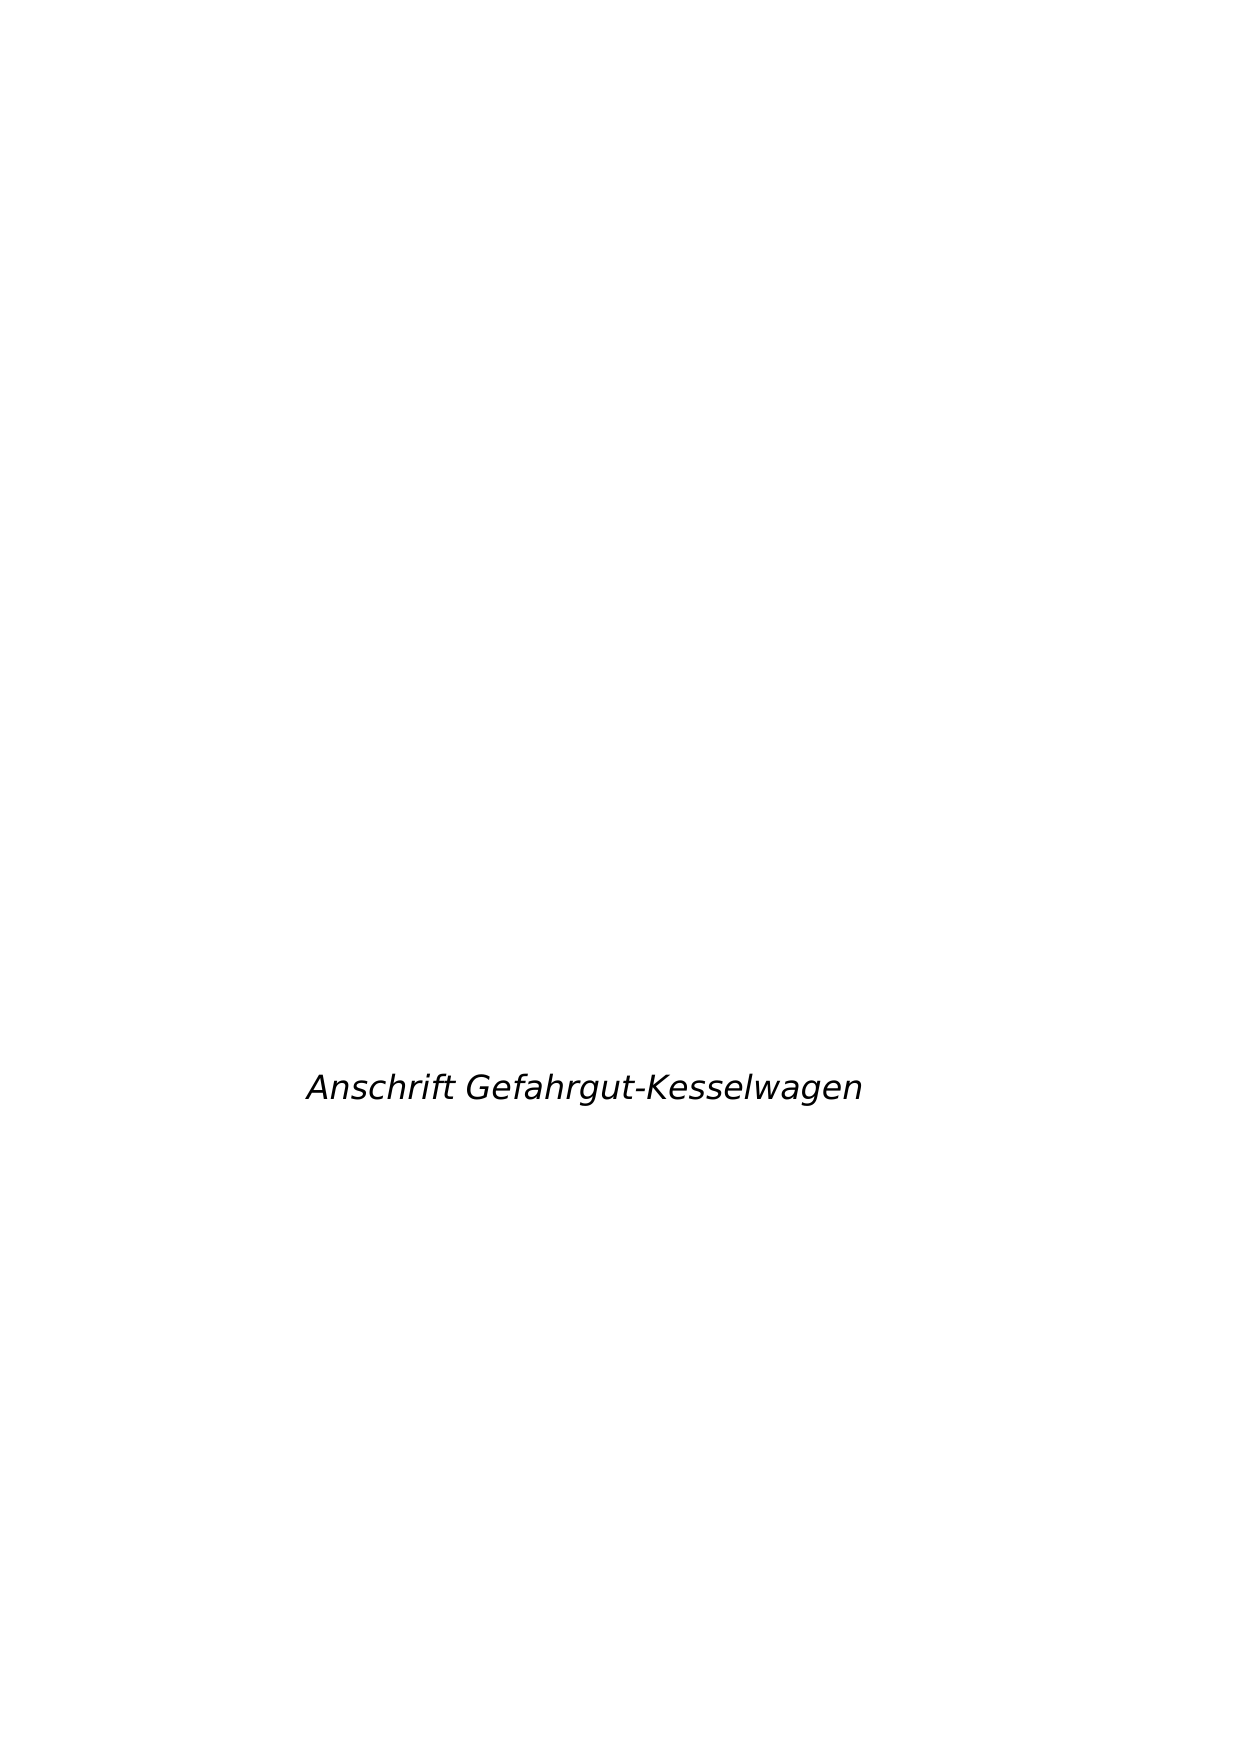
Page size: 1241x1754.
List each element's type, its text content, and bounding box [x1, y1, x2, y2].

text Anschrift Gefahrgut-Kesselwagen [118, 131, 1056, 1107]
